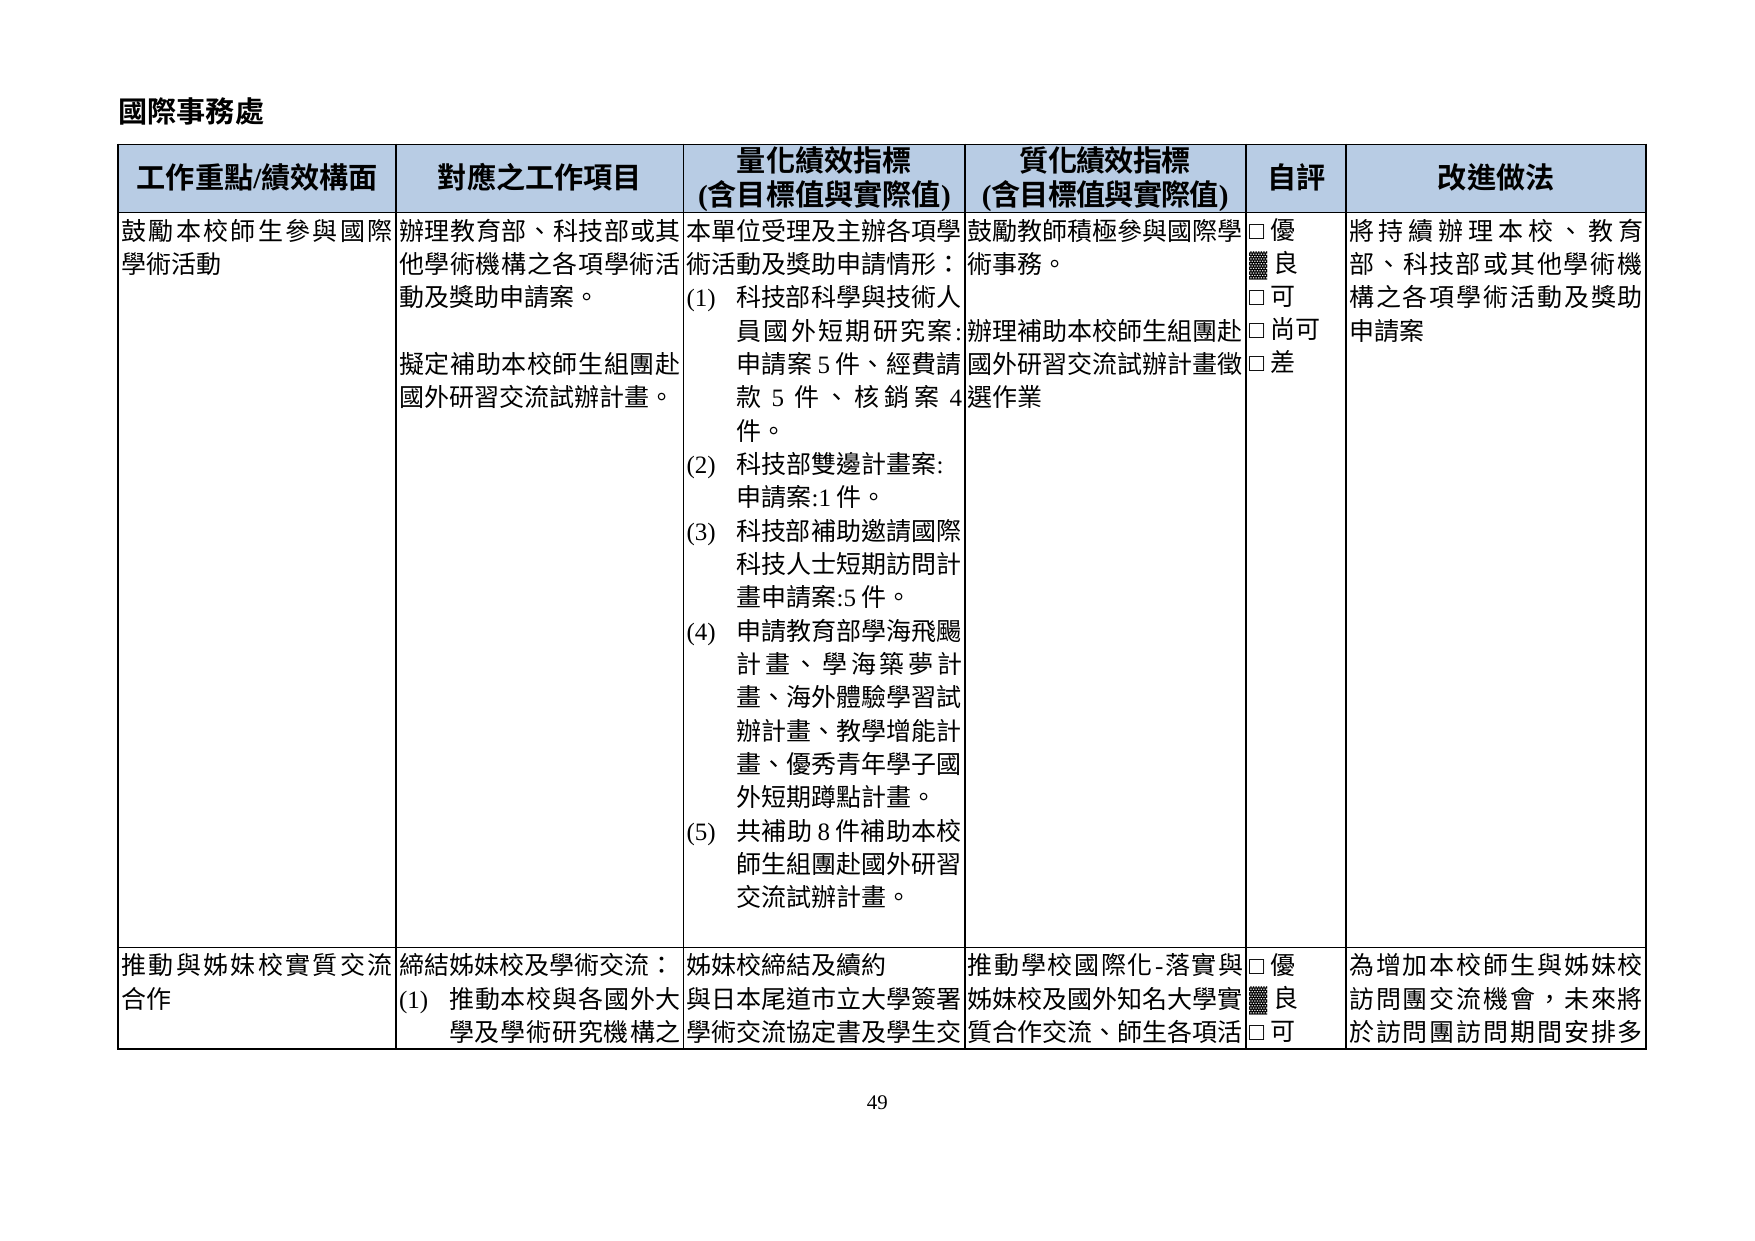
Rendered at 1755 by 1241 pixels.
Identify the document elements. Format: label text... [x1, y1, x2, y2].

table_header 自評 [1247, 145, 1345, 212]
table_header 工作重點/績效構面 [119, 145, 395, 212]
table_cell 締結姊妹校及學術交流： 推動本校與各國外大學及學術研究機構之 [397, 948, 683, 1048]
table_cell 推動學校國際化-落實與姊妹校及國外知名大學實質合作交流、師生各項活 [966, 948, 1245, 1048]
table_header 量化績效指標 (含目標值與實際值) [684, 145, 964, 212]
table_cell 將持續辦理本校、教育部、科技部或其他學術機構之各項學術活動及獎助申請案 [1347, 213, 1645, 947]
table_header 對應之工作項目 [397, 145, 683, 212]
table_cell 鼓勵本校師生參與國際學術活動 [119, 213, 395, 947]
table_cell 為增加本校師生與姊妹校訪問團交流機會，未來將於訪問團訪問期間安排多 [1347, 948, 1645, 1048]
table_cell 辦理教育部、科技部或其他學術機構之各項學術活動及獎助申請案。 擬定補助本校師生組團赴國外研習交流試辦計畫。 [397, 213, 683, 947]
table_header 改進做法 [1347, 145, 1645, 212]
table_cell 鼓勵教師積極參與國際學術事務。 辦理補助本校師生組團赴國外研習交流試辦計畫徵選作業 [966, 213, 1245, 947]
text 國際事務處 [118, 89, 1636, 131]
table_header 質化績效指標 (含目標值與實際值) [966, 145, 1245, 212]
table_cell 推動與姊妹校實質交流合作 [119, 948, 395, 1048]
table_cell □ 優 ▓ 良 □ 可 [1247, 948, 1345, 1048]
table_cell 姊妹校締結及續約 與日本尾道市立大學簽署學術交流協定書及學生交流協議及與泰國湄州大學續約學術合作交流協議書。 學術交流： 103/9-103/1姊妹校大陸西北農林科技大學、東北大學、南京農業大學於本校進行為期1學期交換課程。 103/10/2姊妹校大陸西北農林科技大學師生訪問團蒞校訪問。 103/10/27-28姊妹校泰國湄州大學學術訪問團蒞校訪問。 103/11/3-4姊妹校日本香川大學與本校師範學院及理工學院共同舉辦學術研討會。 103/11/7姊妹校大陸福建農林大學學術訪問團蒞校訪問。 103/11/12姊妹校日本上越教育大學蒞校訪問。 103/11/26姊妹校泰國素勒他尼大學學術訪問團蒞校訪問。 104/3/16-20姊妹校美國愛達荷大學農學院暨生命科學院訪問團蒞校交流。 104/4/10-12姊妹校菲律賓東方大學訪問團蒞校參訪。 104/4/22-23姊妹校日本尾道市立大學訪問團蒞校參訪及簽約。 104/5/12-19本校校級訪問團訪問姊妹校泰國素勒他尼大學。 104/7/7-14本校師生訪問團參與姊妹校西北農林科技大學暑期交流活動。 104/7/19-23姊妹校大陸南京農業大學師生訪問團一行蒞校訪問。 104/7/26-104/8/2本校師生訪問團參與姊妹校南京農業大學暑期交流活動。 [684, 948, 964, 1048]
table_cell 本單位受理及主辦各項學術活動及獎助申請情形： 科技部科學與技術人員國外短期研究案:申請案5件、經費請款5件、核銷案4件。 科技部雙邊計畫案: 申請案:1件。 科技部補助邀請國際科技人士短期訪問計畫申請案:5件。 申請教育部學海飛颺計畫、學海築夢計畫、海外體驗學習試辦計畫、教學增能計畫、優秀青年學子國外短期蹲點計畫。 共補助8件補助本校師生組團赴國外研習交流試辦計畫。 [684, 213, 964, 947]
table_cell □ 優 ▓ 良 □ 可 □ 尚可 □ 差 [1247, 213, 1345, 947]
